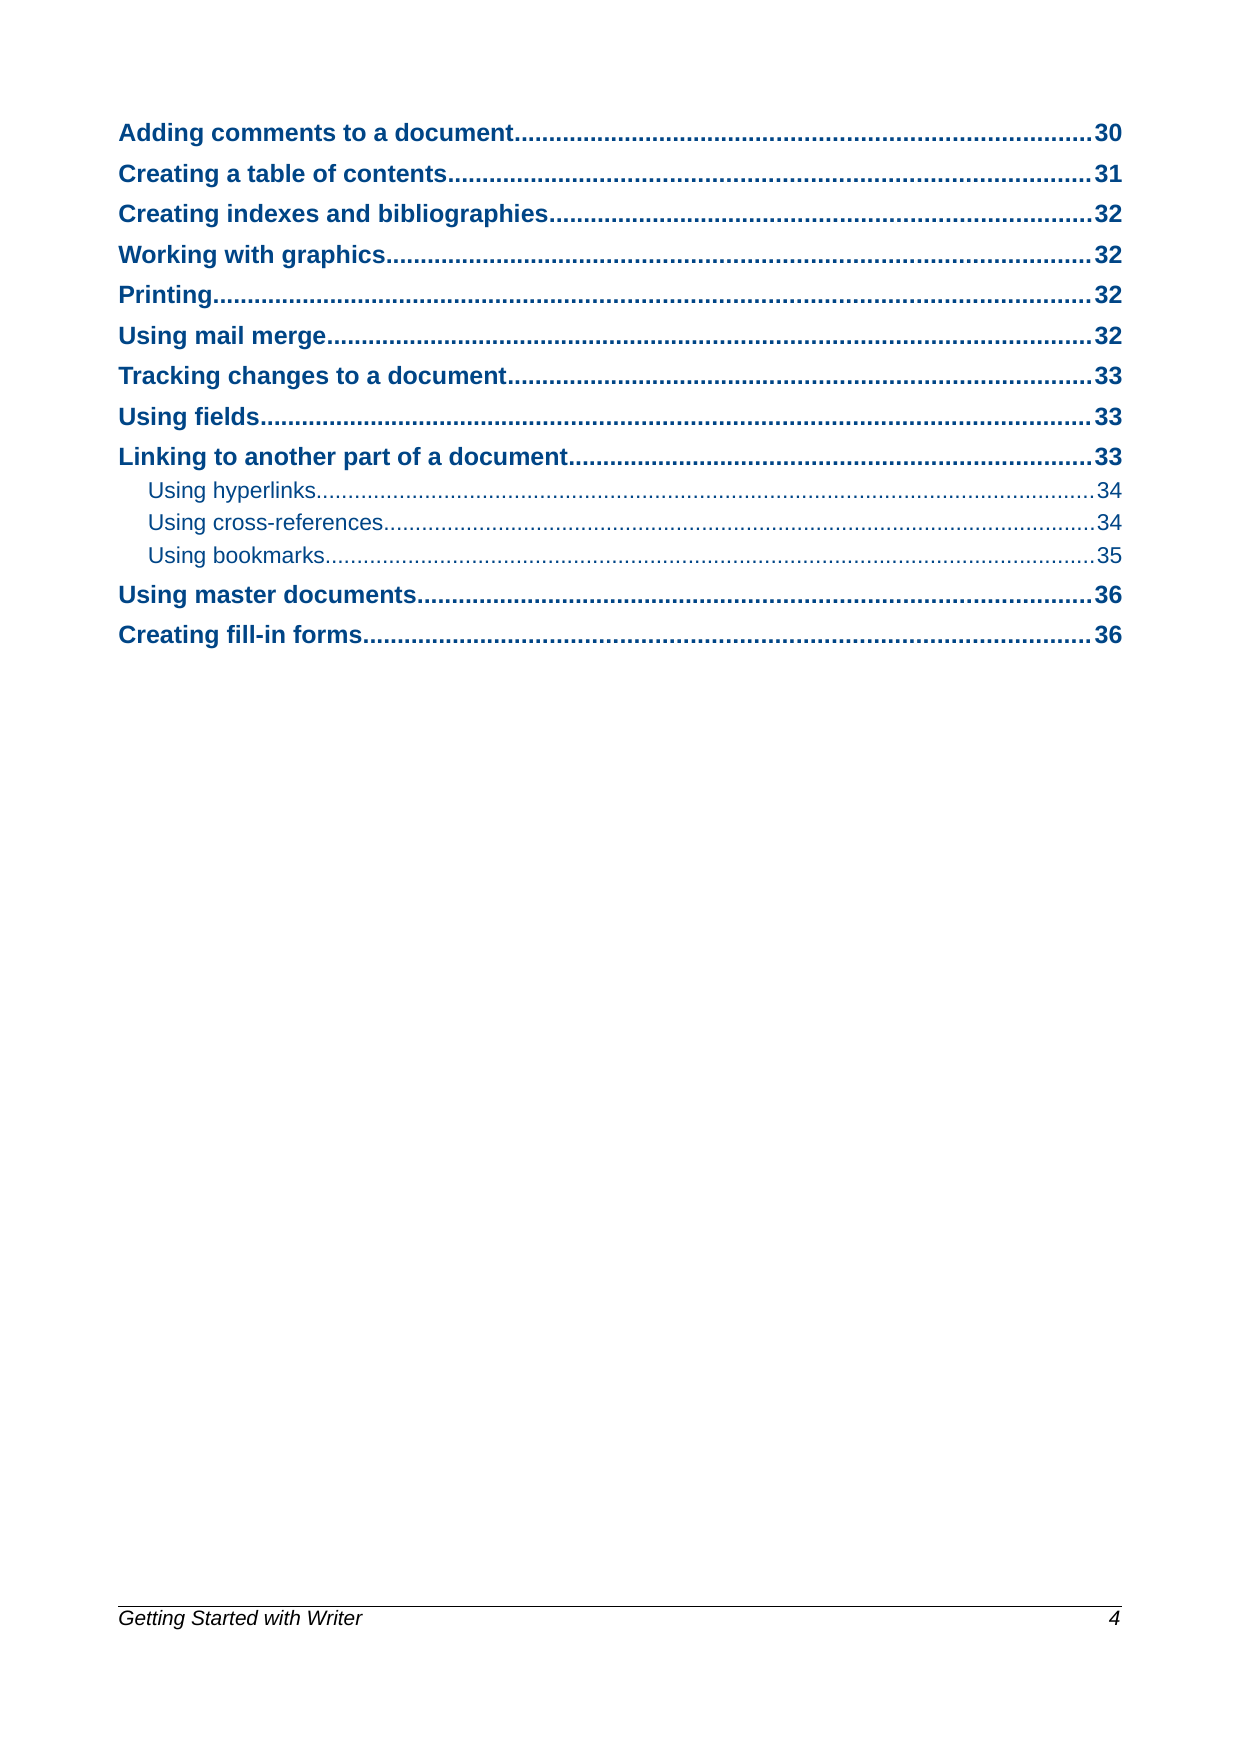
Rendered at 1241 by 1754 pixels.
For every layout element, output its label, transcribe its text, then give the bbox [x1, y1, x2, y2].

text Using fields 33 [118, 402, 1122, 431]
text Tracking changes to a document 33 [118, 361, 1122, 390]
text Linking to another part of a document 33 [118, 442, 1122, 471]
text Creating indexes and bibliographies 32 [118, 199, 1122, 228]
text Creating a table of contents 31 [118, 159, 1122, 187]
text Using hyperlinks 34 [148, 477, 1122, 503]
text Working with graphics 32 [118, 240, 1122, 268]
text Using mail merge 32 [118, 321, 1122, 349]
text Using master documents 36 [118, 580, 1122, 608]
text Using cross-references 34 [148, 509, 1122, 536]
text Adding comments to a document 30 [118, 118, 1122, 147]
text Creating fill-in forms 36 [118, 620, 1122, 649]
text Printing 32 [118, 280, 1122, 309]
text Using bookmarks 35 [148, 542, 1122, 568]
